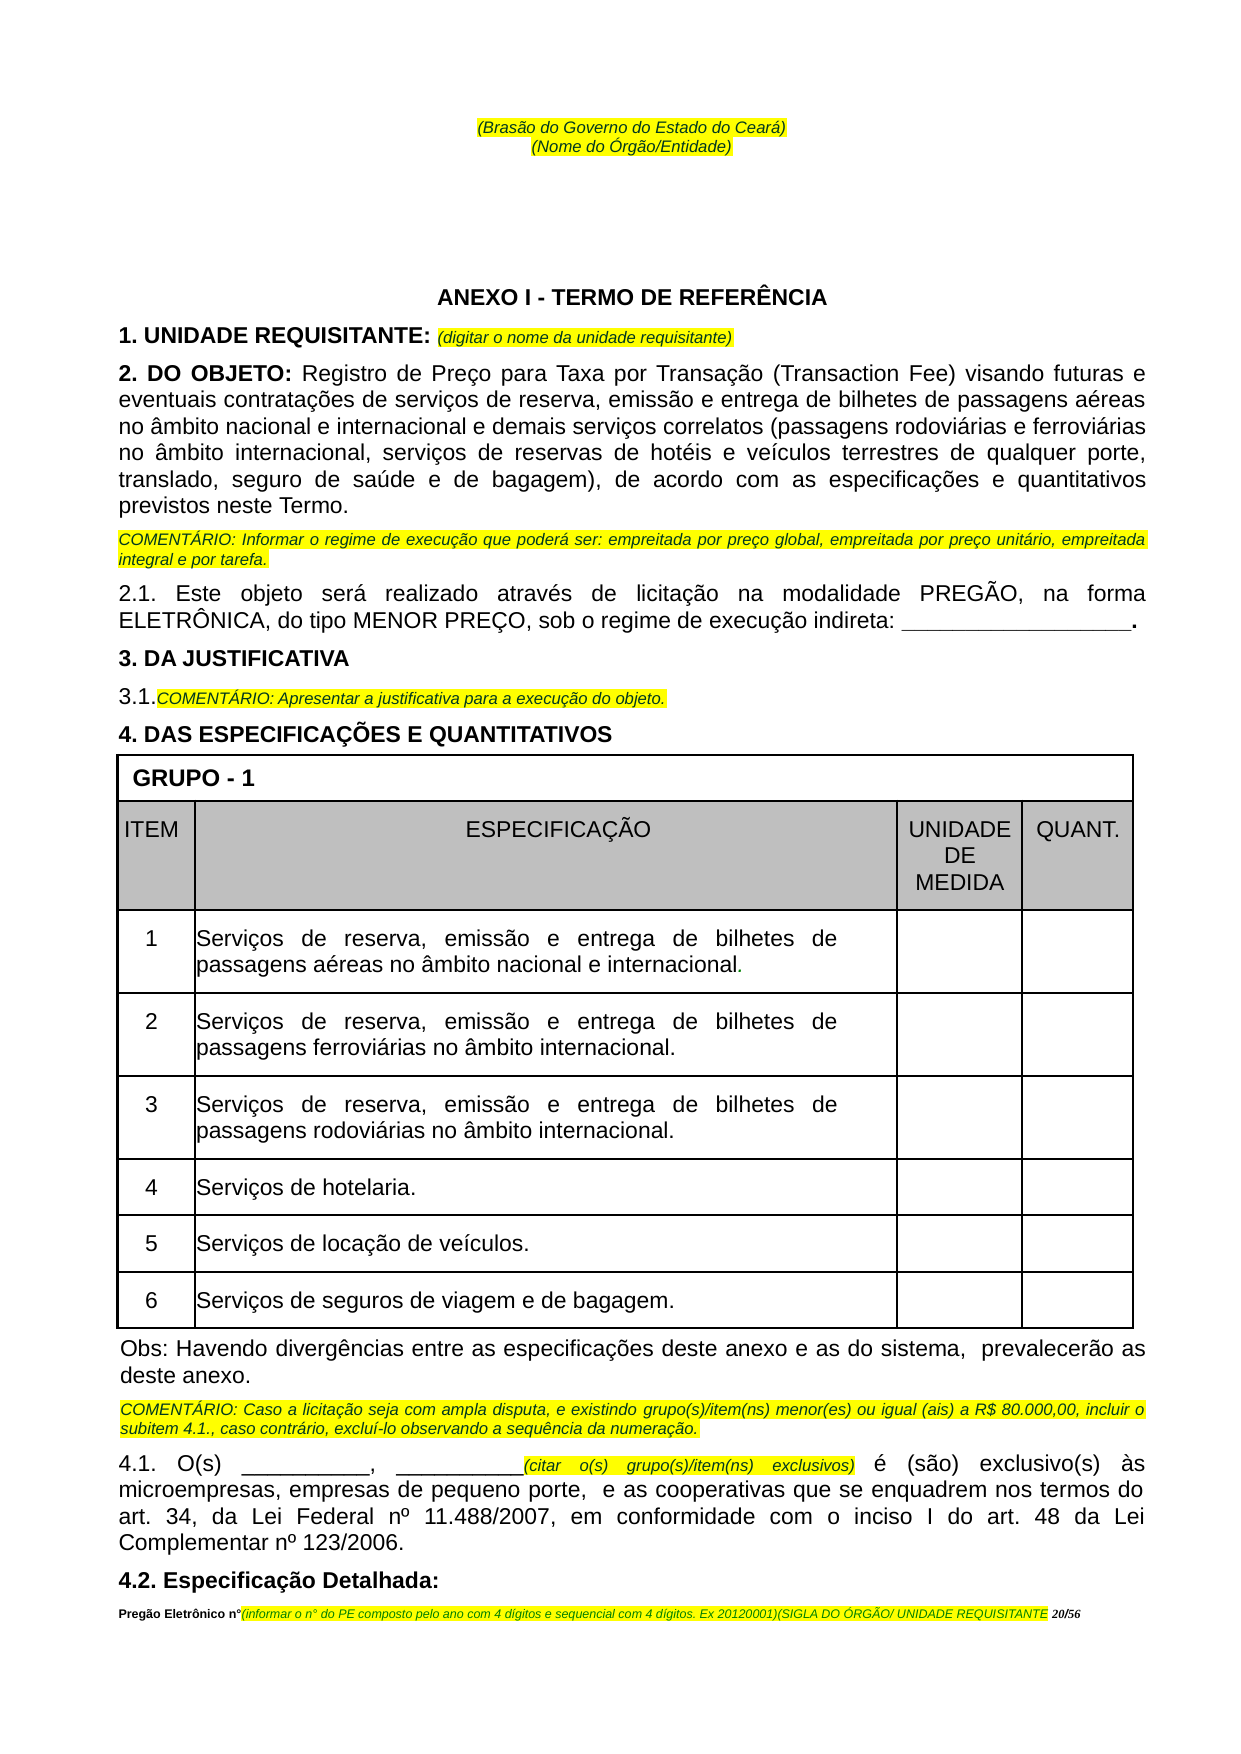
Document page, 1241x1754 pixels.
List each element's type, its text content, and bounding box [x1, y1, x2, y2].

table_cell [898, 911, 1021, 992]
text 2. DO OBJETO: Registro de Preço para Taxa por Transação (Transaction Fee) visando futuras e eventuais contratações de serviços de reserva, emissão e entrega de bilhetes de passagens aéreas no âmbito nacional e internacional e demais serviços correlatos (passagens rodoviárias e ferroviárias no âmbito internacional, serviços de reservas de hotéis e veículos terrestres de qualquer porte, translado, seguro de saúde e de bagagem), de acordo com as especificações e quantitativos previstos neste Termo. [118, 360, 1146, 518]
table_cell [898, 994, 1021, 1075]
table_cell [898, 1160, 1021, 1214]
table_cell [1023, 911, 1132, 992]
table_cell 1 [119, 911, 194, 992]
table_cell 5 [119, 1216, 194, 1271]
text COMENTÁRIO: Caso a licitação seja com ampla disputa, e existindo grupo(s)/item(ns) menor(es) ou igual (ais) a R$ 80.000,00, incluir o subitem 4.1., caso contrário, excluí-lo observando a sequência da numeração. [120, 1400, 1146, 1438]
text 3.1.COMENTÁRIO: Apresentar a justificativa para a execução do objeto. [118, 683, 1146, 709]
table_cell [1023, 1273, 1132, 1327]
table_cell Serviços de reserva, emissão e entrega de bilhetes de passagens rodoviárias no âmbito internacional. [196, 1077, 896, 1158]
text COMENTÁRIO: Informar o regime de execução que poderá ser: empreitada por preço global, empreitada por preço unitário, empreitada integral e por tarefa. [118, 530, 1148, 568]
table_cell QUANT. [1023, 802, 1132, 909]
table_cell [898, 1273, 1021, 1327]
table_cell 3 [119, 1077, 194, 1158]
text ANEXO I - TERMO DE REFERÊNCIA [118, 284, 1146, 310]
table_cell [898, 1077, 1021, 1158]
table_cell Serviços de reserva, emissão e entrega de bilhetes de passagens aéreas no âmbito nacional e internacional. [196, 911, 896, 992]
table_cell [1023, 1077, 1132, 1158]
table_cell [1023, 1160, 1132, 1214]
table_header GRUPO - 1 [119, 756, 1132, 799]
table_cell [1023, 994, 1132, 1075]
table_cell Serviços de locação de veículos. [196, 1216, 896, 1271]
text 4.2. Especificação Detalhada: [118, 1567, 1146, 1594]
table_cell Serviços de hotelaria. [196, 1160, 896, 1214]
table_cell Serviços de reserva, emissão e entrega de bilhetes de passagens ferroviárias no âmbito internacional. [196, 994, 896, 1075]
text 1. UNIDADE REQUISITANTE: (digitar o nome da unidade requisitante) [118, 322, 1146, 348]
text 4.1. O(s) __________, __________(citar o(s) grupo(s)/item(ns) exclusivos) é (são) exclusivo(s) às microempresas, empresas de pequeno porte, e as cooperativas que se enquadrem nos termos do art. 34, da Lei Federal nº 11.488/2007, em conformidade com o inciso I do art. 48 da Lei Complementar nº 123/2006. [118, 1450, 1145, 1556]
text Obs: Havendo divergências entre as especificações deste anexo e as do sistema, prevalecerão as deste anexo. [120, 1335, 1146, 1388]
table_cell 4 [119, 1160, 194, 1214]
table_cell 6 [119, 1273, 194, 1327]
table_cell ESPECIFICAÇÃO [196, 802, 896, 909]
table_cell ITEM [119, 802, 194, 909]
text 2.1. Este objeto será realizado através de licitação na modalidade PREGÃO, na forma ELETRÔNICA, do tipo MENOR PREÇO, sob o regime de execução indireta: __________________. [118, 580, 1146, 633]
table_cell Serviços de seguros de viagem e de bagagem. [196, 1273, 896, 1327]
text 4. DAS ESPECIFICAÇÕES E QUANTITATIVOS [118, 721, 1146, 748]
table_cell 2 [119, 994, 194, 1075]
text 3. DA JUSTIFICATIVA [118, 645, 1146, 671]
table_cell UNIDADE DE MEDIDA [898, 802, 1021, 909]
table_cell [898, 1216, 1021, 1271]
table_cell [1023, 1216, 1132, 1271]
